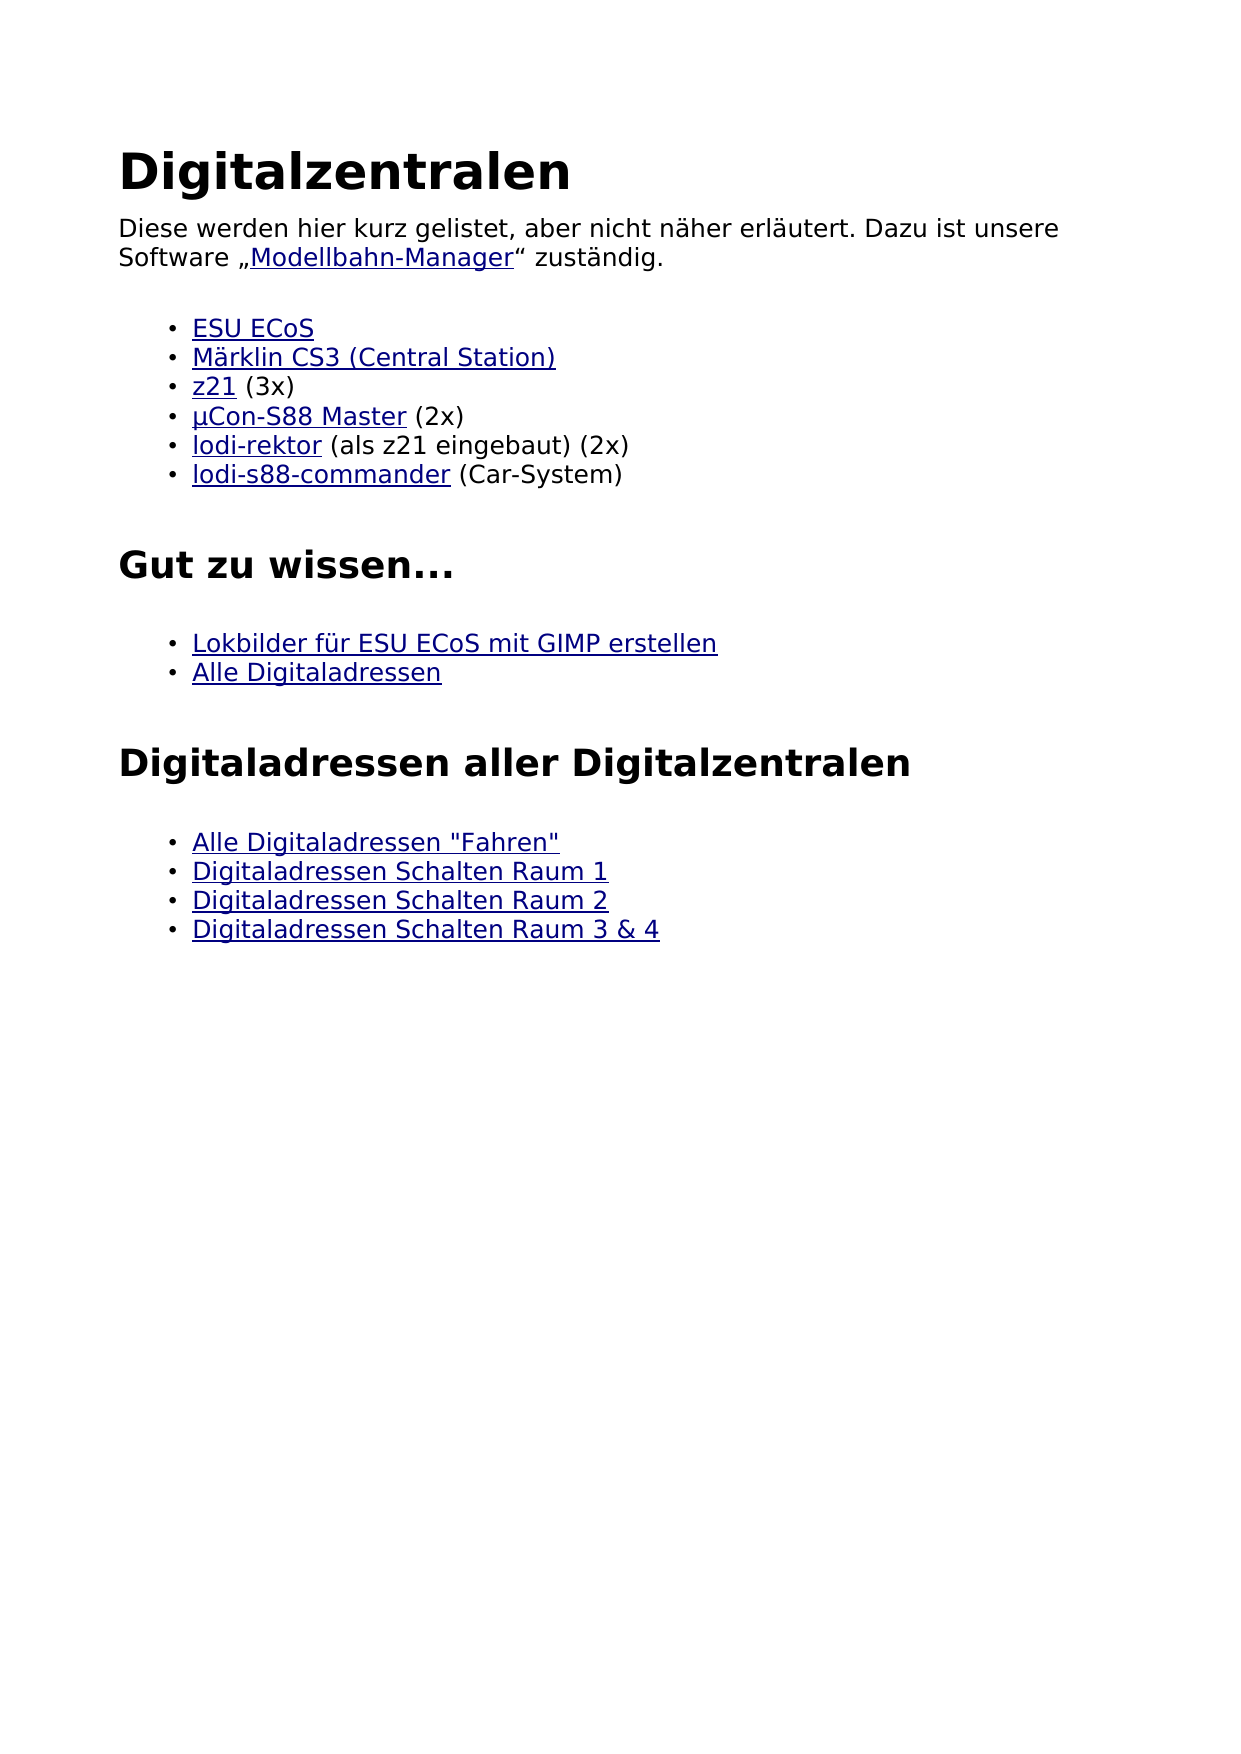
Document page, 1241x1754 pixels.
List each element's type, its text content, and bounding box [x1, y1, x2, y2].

text Diese werden hier kurz gelistet, aber nicht näher erläutert. Dazu ist unsere Software „Modellbahn-Manager“ zuständig. [118, 214, 1122, 272]
list Alle Digitaladressen [177, 658, 1122, 688]
list z21 (3x) [177, 372, 1122, 402]
list Lokbilder für ESU ECoS mit GIMP erstellen [177, 629, 1122, 658]
list lodi-s88-commander (Car-System) [177, 460, 1122, 489]
list Märklin CS3 (Central Station) [177, 343, 1122, 372]
subtitle Digitaladressen aller Digitalzentralen [118, 742, 1122, 786]
list Digitaladressen Schalten Raum 1 [177, 857, 1122, 886]
list lodi-rektor (als z21 eingebaut) (2x) [177, 431, 1122, 460]
subtitle Gut zu wissen... [118, 544, 1122, 587]
subtitle Digitalzentralen [118, 143, 1122, 201]
list Digitaladressen Schalten Raum 2 [177, 886, 1122, 915]
list µCon-S88 Master (2x) [177, 402, 1122, 431]
list Digitaladressen Schalten Raum 3 & 4 [177, 915, 1122, 944]
list ESU ECoS [177, 314, 1122, 343]
list Alle Digitaladressen "Fahren" [177, 828, 1122, 857]
